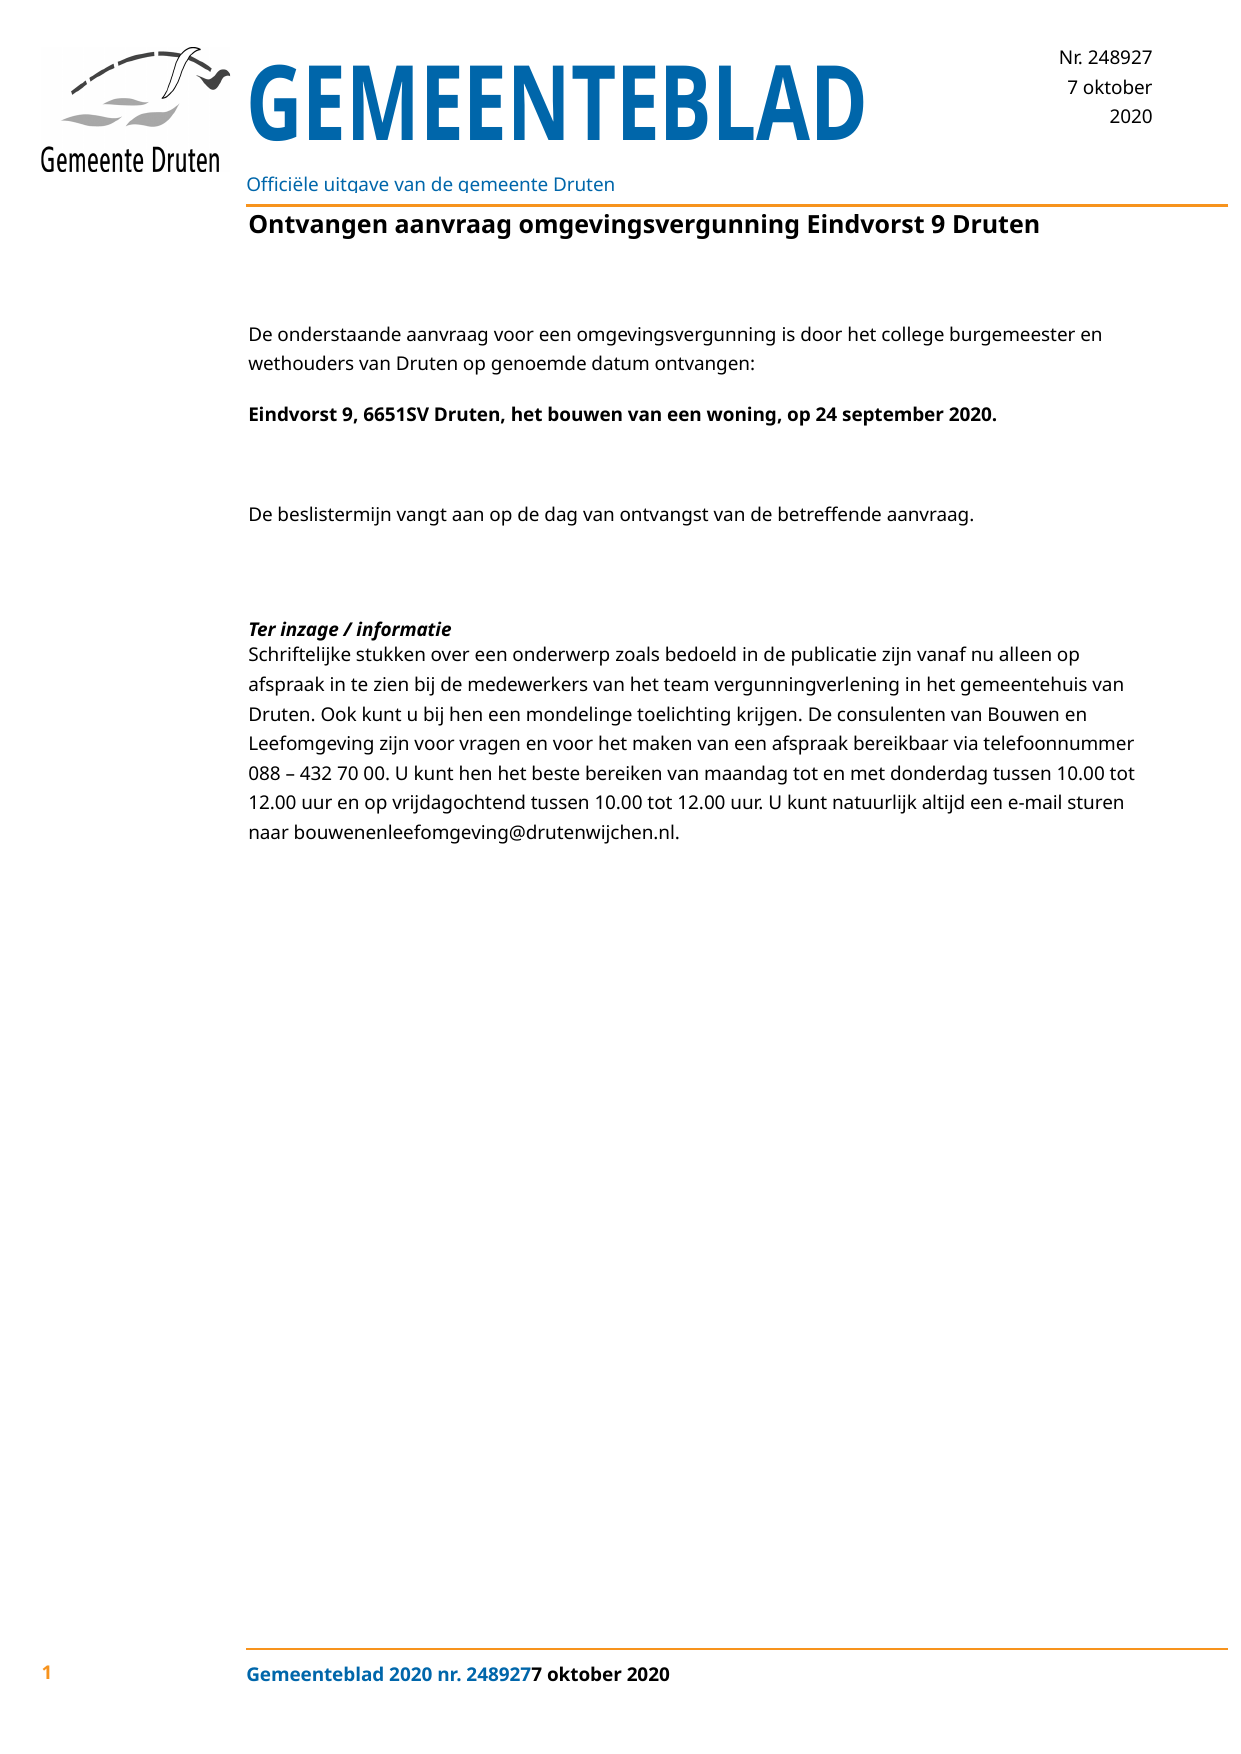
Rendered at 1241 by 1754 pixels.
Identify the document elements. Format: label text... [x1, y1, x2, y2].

text Ontvangen aanvraag omgevingsvergunning Eindvorst 9 Druten [248, 207, 1152, 241]
text Ter inzage / informatie [248, 616, 1152, 642]
text Eindvorst 9, 6651SV Druten, het bouwen van een woning, op 24 september 2020. [248, 401, 1152, 426]
text De onderstaande aanvraag voor een omgevingsvergunning is door het college burgemeester en wethouders van Druten op genoemde datum ontvangen: [248, 321, 1152, 376]
picture [41, 47, 231, 172]
text Schriftelijke stukken over een onderwerp zoals bedoeld in de publicatie zijn vanaf nu alleen op afspraak in te zien bij de medewerkers van het team vergunningverlening in het gemeentehuis van Druten. Ook kunt u bij hen een mondelinge toelichting krijgen. De consulenten van Bouwen en Leefomgeving zijn voor vragen en voor het maken van een afspraak bereikbaar via telefoonnummer 088 – 432 70 00. U kunt hen het beste bereiken van maandag tot en met donderdag tussen 10.00 tot 12.00 uur en op vrijdagochtend tussen 10.00 tot 12.00 uur. U kunt natuurlijk altijd een e-mail sturen naar bouwenenleefomgeving@drutenwijchen.nl. [248, 642, 1152, 845]
text De beslistermijn vangt aan op de dag van ontvangst van de betreffende aanvraag. [248, 502, 1152, 527]
